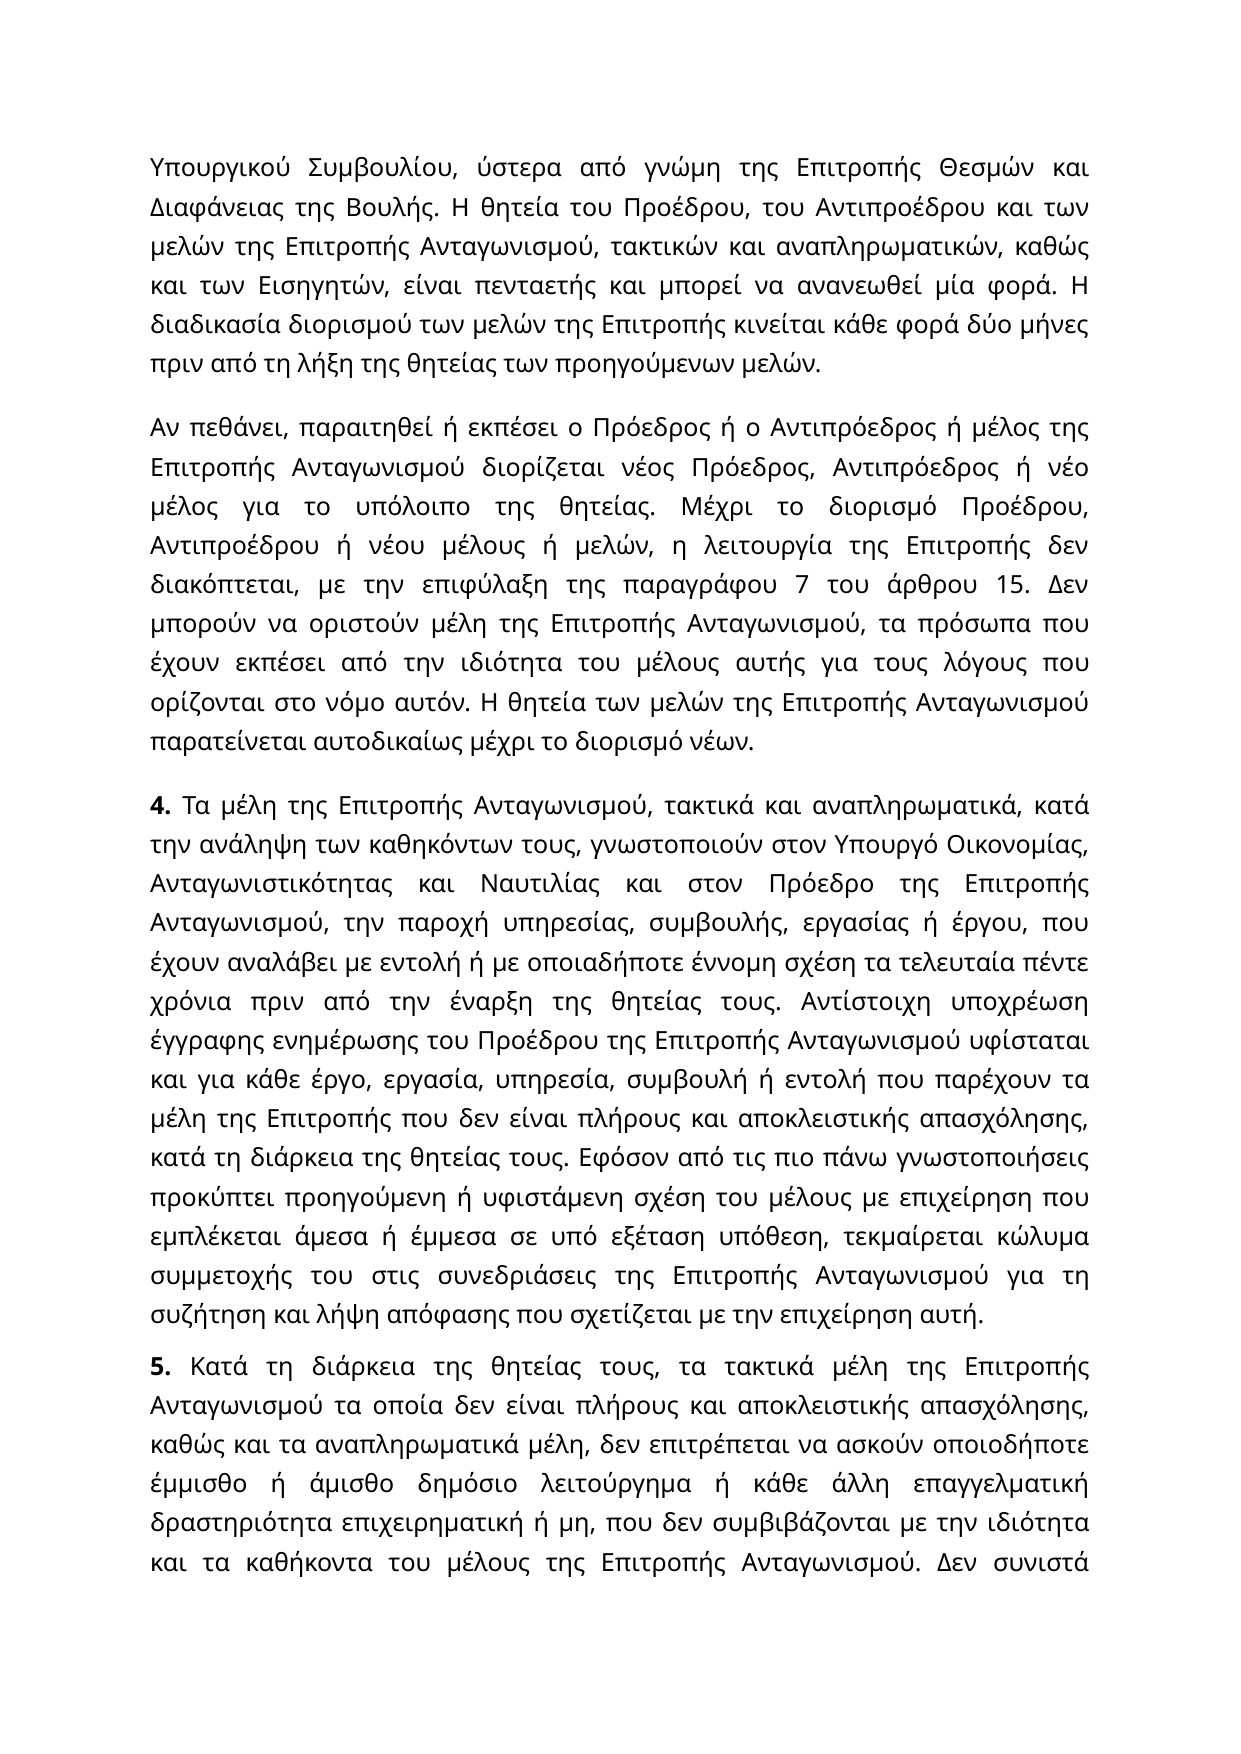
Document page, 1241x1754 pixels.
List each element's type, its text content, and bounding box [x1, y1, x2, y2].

text 5. Κατά τη διάρκεια της θητείας τους, τα τακτικά μέλη της Επιτροπής Ανταγωνισμού τα οποία δεν είναι πλήρους και αποκλειστικής απασχόλησης, καθώς και τα αναπληρωματικά μέλη, δεν επιτρέπεται να ασκούν οποιοδήποτε έμμισθο ή άμισθο δημόσιο λειτούργημα ή κάθε άλλη επαγγελματική δραστηριότητα επιχειρηματική ή μη, που δεν συμβιβάζονται με την ιδιότητα και τα καθήκοντα του μέλους της Επιτροπής Ανταγωνισμού. Δεν συνιστά [150, 1348, 1090, 1578]
text 4. Τα μέλη της Επιτροπής Ανταγωνισμού, τακτικά και αναπληρωματικά, κατά την ανάληψη των καθηκόντων τους, γνωστοποιούν στον Υπουργό Οικονομίας, Ανταγωνιστικότητας και Ναυτιλίας και στον Πρόεδρο της Επιτροπής Ανταγωνισμού, την παροχή υπηρεσίας, συμβουλής, εργασίας ή έργου, που έχουν αναλάβει με εντολή ή με οποιαδήποτε έννομη σχέση τα τελευταία πέντε χρόνια πριν από την έναρξη της θητείας τους. Αντίστοιχη υποχρέωση έγγραφης ενημέρωσης του Προέδρου της Επιτροπής Ανταγωνισμού υφίσταται και για κάθε έργο, εργασία, υπηρεσία, συμβουλή ή εντολή που παρέχουν τα μέλη της Επιτροπής που δεν είναι πλήρους και αποκλειστικής απασχόλησης, κατά τη διάρκεια της θητείας τους. Εφόσον από τις πιο πάνω γνωστοποιήσεις προκύπτει προηγούμενη ή υφιστάμενη σχέση του μέλους με επιχείρηση που εμπλέκεται άμεσα ή έμμεσα σε υπό εξέταση υπόθεση, τεκμαίρεται κώλυμα συμμετοχής του στις συνεδριάσεις της Επιτροπής Ανταγωνισμού για τη συζήτηση και λήψη απόφασης που σχετίζεται με την επιχείρηση αυτή. [150, 787, 1090, 1331]
text Αν πεθάνει, παραιτηθεί ή εκπέσει ο Πρόεδρος ή ο Αντιπρόεδρος ή μέλος της Επιτροπής Ανταγωνισμού διορίζεται νέος Πρόεδρος, Αντιπρόεδρος ή νέο μέλος για το υπόλοιπο της θητείας. Μέχρι το διορισμό Προέδρου, Αντιπροέδρου ή νέου μέλους ή μελών, η λειτουργία της Επιτροπής δεν διακόπτεται, με την επιφύλαξη της παραγράφου 7 του άρθρου 15. Δεν μπορούν να οριστούν μέλη της Επιτροπής Ανταγωνισμού, τα πρόσωπα που έχουν εκπέσει από την ιδιότητα του μέλους αυτής για τους λόγους που ορίζονται στο νόμο αυτόν. Η θητεία των μελών της Επιτροπής Ανταγωνισμού παρατείνεται αυτοδικαίως μέχρι το διορισμό νέων. [150, 410, 1090, 757]
text Υπουργικού Συμβουλίου, ύστερα από γνώμη της Επιτροπής Θεσμών και Διαφάνειας της Βουλής. Η θητεία του Προέδρου, του Αντιπροέδρου και των μελών της Επιτροπής Ανταγωνισμού, τακτικών και αναπληρωματικών, καθώς και των Εισηγητών, είναι πενταετής και μπορεί να ανανεωθεί μία φορά. Η διαδικασία διορισμού των μελών της Επιτροπής κινείται κάθε φορά δύο μήνες πριν από τη λήξη της θητείας των προηγούμενων μελών. [150, 150, 1090, 380]
